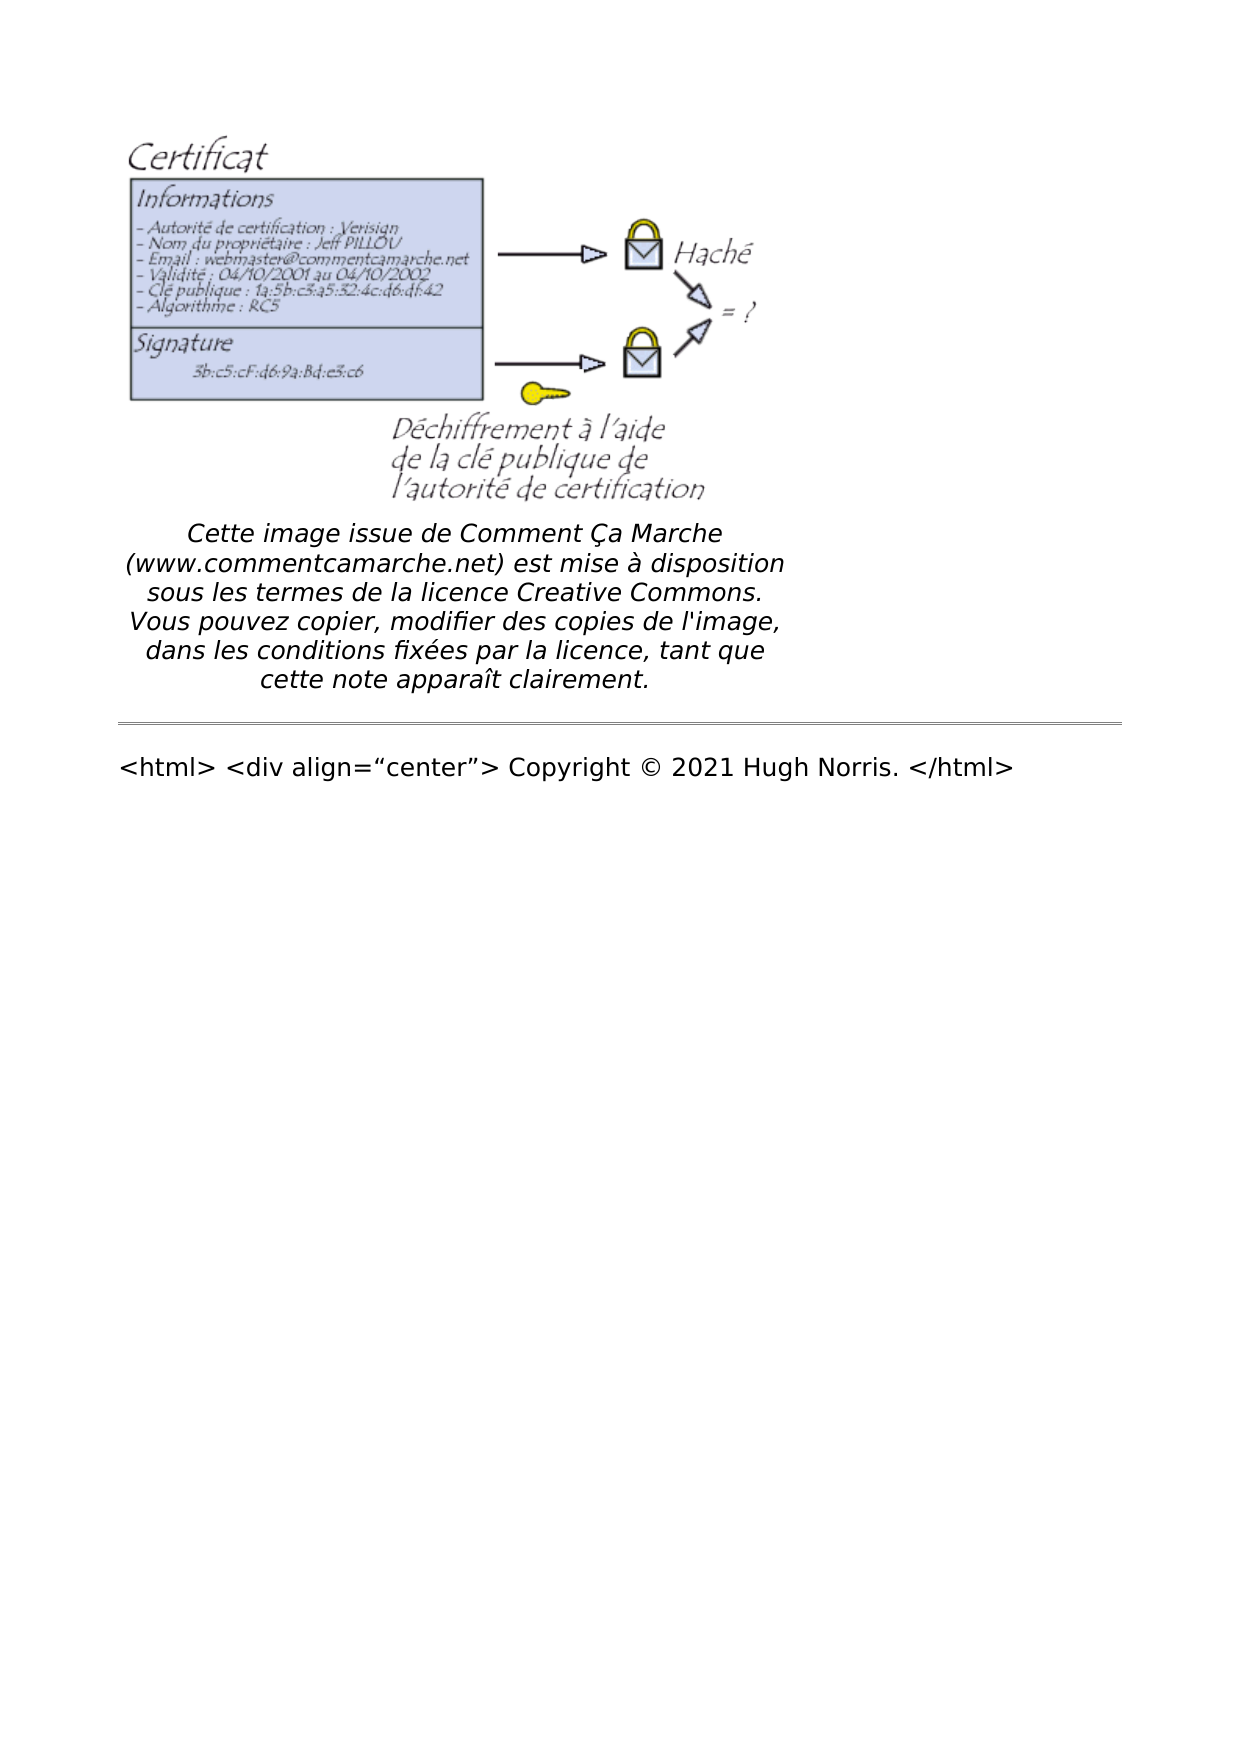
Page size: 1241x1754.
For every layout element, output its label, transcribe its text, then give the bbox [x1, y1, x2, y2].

text <html> <div align=“center”> Copyright © 2021 Hugh Norris. </html> [118, 753, 1122, 783]
picture [118, 130, 795, 520]
text Cette image issue de Comment Ça Marche (www.commentcamarche.net) est mise à disposition sous les termes de la licence Creative Commons. Vous pouvez copier, modifier des copies de l'image, dans les conditions fixées par la licence, tant que cette note apparaît clairement. [118, 520, 795, 695]
